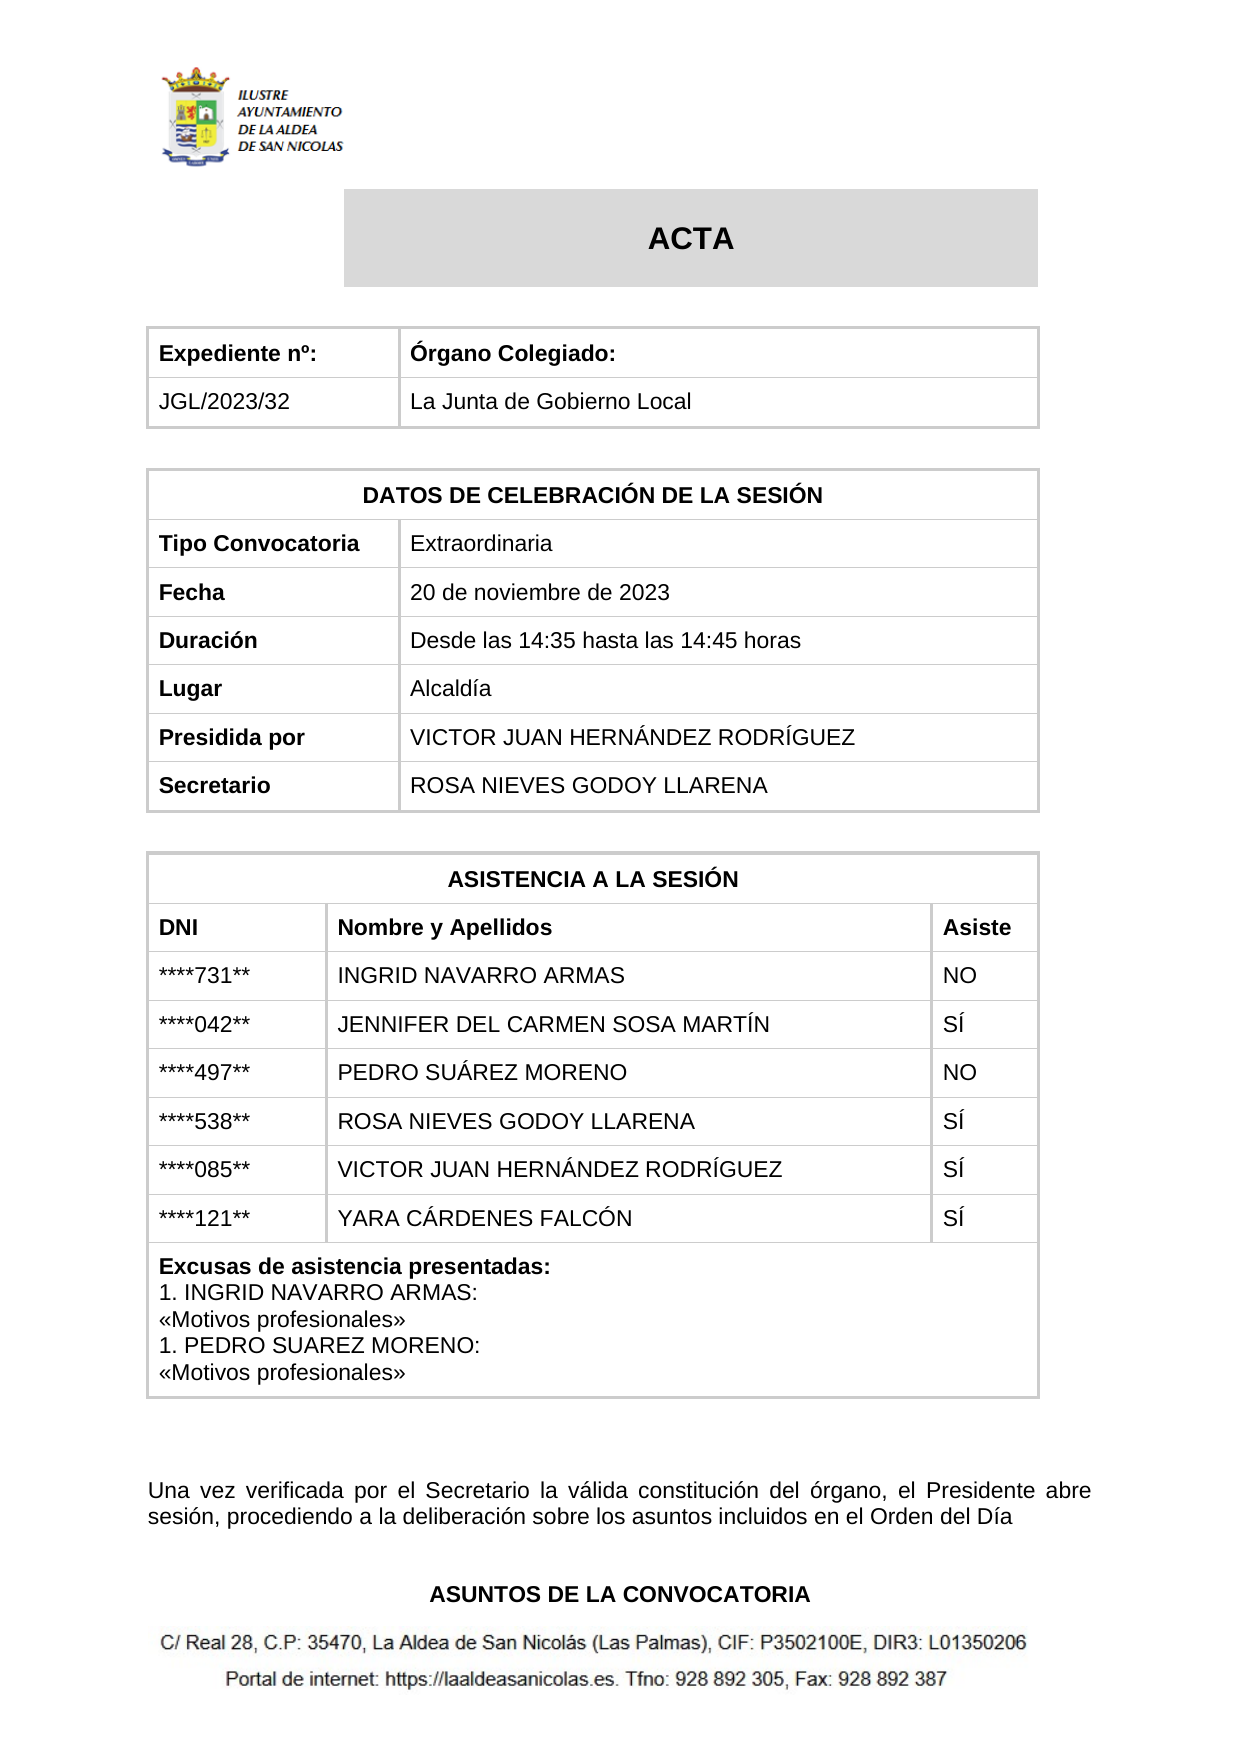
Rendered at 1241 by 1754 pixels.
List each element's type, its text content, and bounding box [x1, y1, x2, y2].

table_cell VICTOR JUAN HERNÁNDEZ RODRÍGUEZ [401, 714, 1037, 761]
table_cell Lugar [149, 665, 398, 713]
table_cell ****497** [149, 1049, 325, 1097]
table_header [148, 189, 344, 287]
table_cell JGL/2023/32 [149, 378, 398, 426]
table_header DATOS DE CELEBRACIÓN DE LA SESIÓN [149, 471, 1037, 519]
table_cell ROSA NIEVES GODOY LLARENA [328, 1098, 930, 1145]
table_cell Asiste [933, 904, 1037, 951]
table_cell Alcaldía [401, 665, 1037, 713]
table_cell Desde las 14:35 hasta las 14:45 horas [401, 617, 1037, 664]
table_cell ****042** [149, 1001, 325, 1048]
table_cell 20 de noviembre de 2023 [401, 568, 1037, 616]
table_cell NO [933, 1049, 1037, 1097]
table_cell Fecha [149, 568, 398, 616]
table_cell SÍ [933, 1146, 1037, 1193]
table_cell Presidida por [149, 714, 398, 761]
table_cell INGRID NAVARRO ARMAS [328, 952, 930, 1000]
text Una vez verificada por el Secretario la válida constitución del órgano, el Presidente abre sesión, procediendo a la deliberación sobre los asuntos incluidos en el Orden del Día [148, 1477, 1093, 1529]
table_cell ****538** [149, 1098, 325, 1145]
table_cell JENNIFER DEL CARMEN SOSA MARTÍN [328, 1001, 930, 1048]
table_cell SÍ [933, 1098, 1037, 1145]
table_header ASISTENCIA A LA SESIÓN [149, 855, 1037, 903]
table_cell Duración [149, 617, 398, 664]
table_cell ****085** [149, 1146, 325, 1193]
table_cell Excusas de asistencia presentadas: 1. INGRID NAVARRO ARMAS: «Motivos profesionales» 1. PEDRO SUAREZ MORENO: «Motivos profesionales» [149, 1243, 1037, 1396]
table_cell Tipo Convocatoria [149, 520, 398, 567]
table_cell ****731** [149, 952, 325, 1000]
table_cell ****121** [149, 1195, 325, 1242]
picture [148, 59, 359, 174]
table_cell Nombre y Apellidos [328, 904, 930, 951]
table_cell La Junta de Gobierno Local [401, 378, 1037, 426]
table_header ACTA [344, 189, 1038, 287]
text ASUNTOS DE LA CONVOCATORIA [148, 1581, 1093, 1607]
table_header Órgano Colegiado: [401, 329, 1037, 377]
table_cell DNI [149, 904, 325, 951]
table_cell Extraordinaria [401, 520, 1037, 567]
table_cell YARA CÁRDENES FALCÓN [328, 1195, 930, 1242]
picture [148, 1626, 1033, 1695]
table_cell PEDRO SUÁREZ MORENO [328, 1049, 930, 1097]
table_header Expediente nº: [149, 329, 398, 377]
table_cell ROSA NIEVES GODOY LLARENA [401, 762, 1037, 809]
table_cell SÍ [933, 1001, 1037, 1048]
table_cell VICTOR JUAN HERNÁNDEZ RODRÍGUEZ [328, 1146, 930, 1193]
table_cell Secretario [149, 762, 398, 809]
table_cell SÍ [933, 1195, 1037, 1242]
table_cell NO [933, 952, 1037, 1000]
